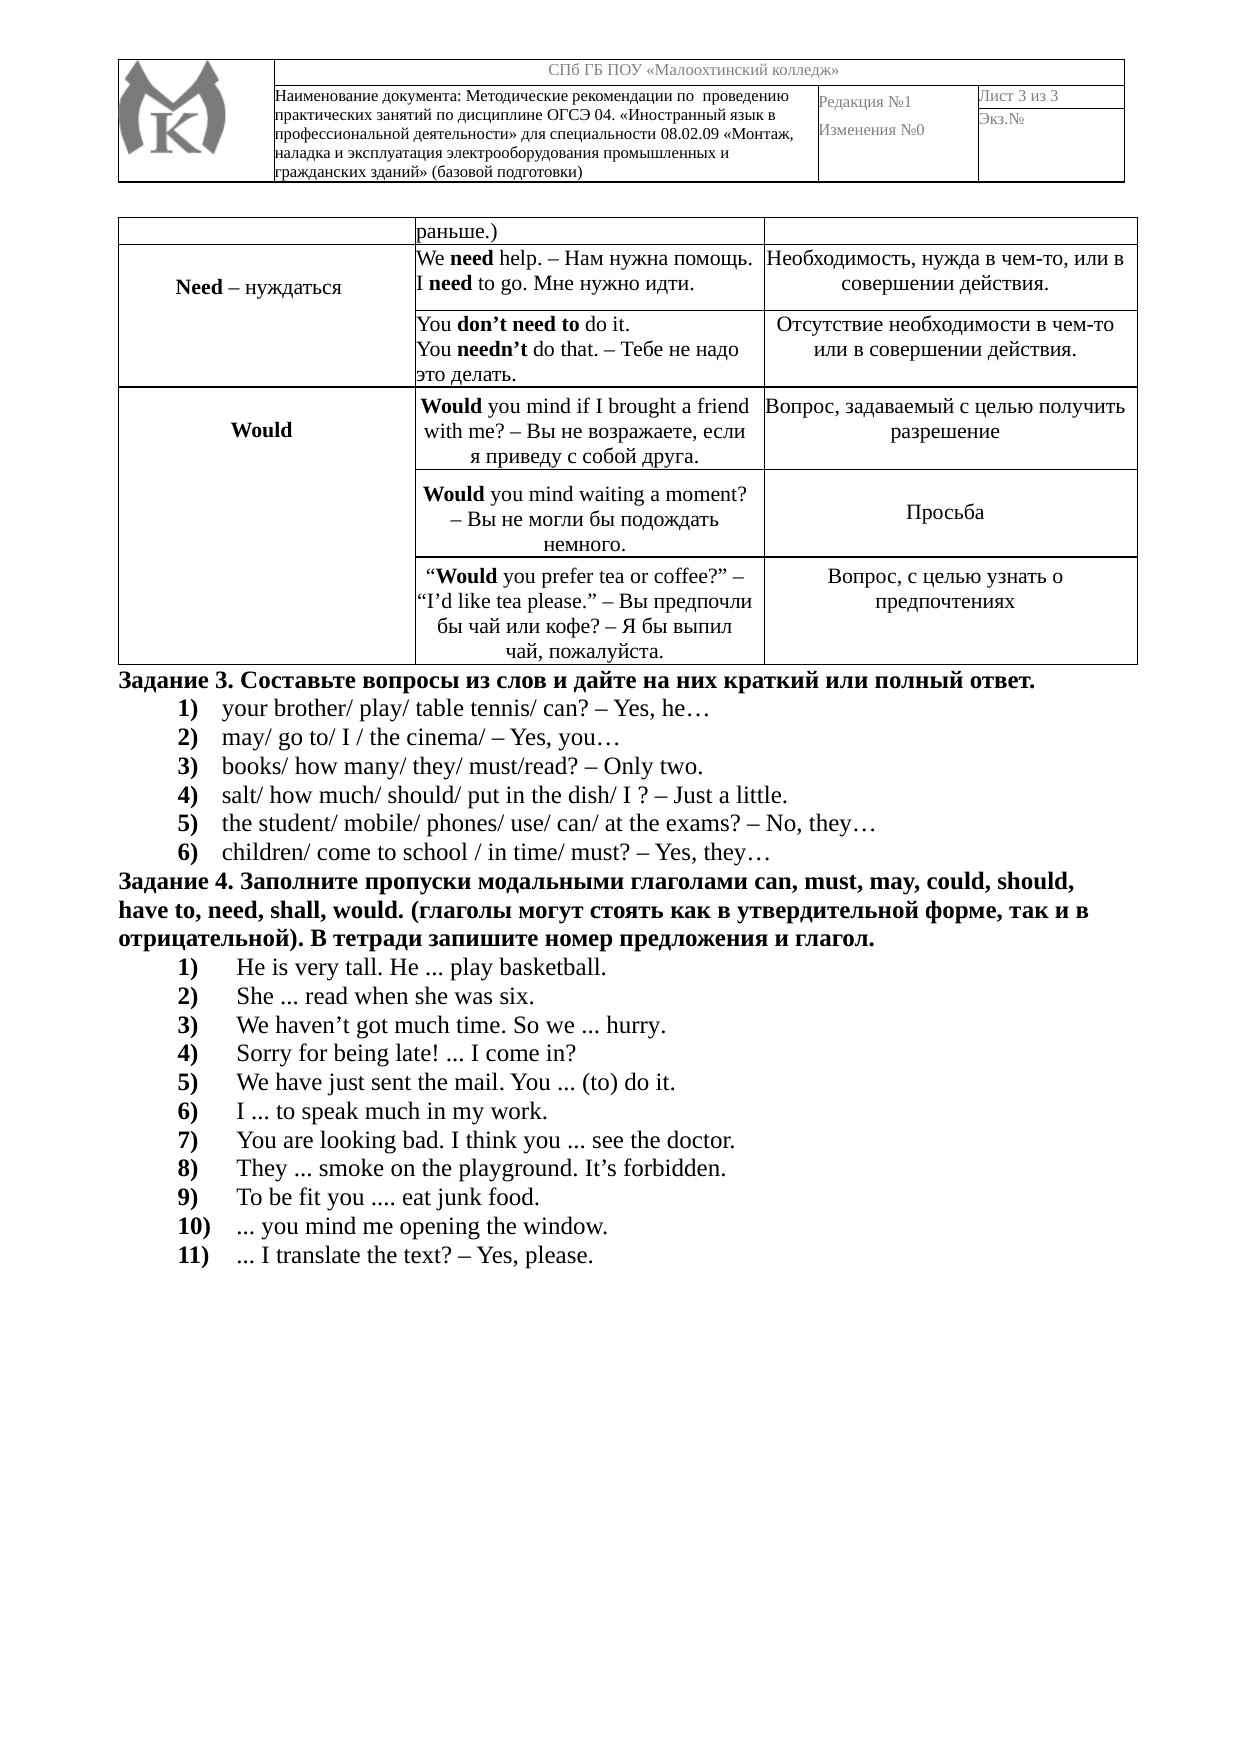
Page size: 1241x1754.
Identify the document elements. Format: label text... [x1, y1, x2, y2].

list To be fit you .... eat junk food. [177, 1182, 1122, 1211]
list children/ come to school / in time/ must? – Yes, they… [177, 837, 1122, 866]
text Задание 3. Составьте вопросы из слов и дайте на них краткий или полный ответ. [118, 665, 1122, 693]
list You are looking bad. I think you ... see the doctor. [177, 1125, 1122, 1153]
table_cell Would [119, 388, 415, 664]
list Sorry for being late! ... I come in? [177, 1038, 1122, 1067]
list your brother/ play/ table tennis/ can? – Yes, he… [177, 693, 1122, 722]
table_cell Необходимость, нужда в чем-то, или в совершении действия. [765, 245, 1137, 310]
list salt/ how much/ should/ put in the dish/ I ? – Just a little. [177, 780, 1122, 808]
table_cell “Would you prefer tea or coffee?” – “I’d like tea please.” – Вы предпочли бы чай или кофе? – Я бы выпил чай, пожалуйста. [416, 558, 764, 664]
list He is very tall. He ... play basketball. [177, 952, 1122, 981]
list I ... to speak much in my work. [177, 1096, 1122, 1125]
list ... I translate the text? – Yes, please. [177, 1240, 1122, 1268]
list may/ go to/ I / the cinema/ – Yes, you… [177, 722, 1122, 751]
list ... you mind me opening the window. [177, 1211, 1122, 1240]
list We haven’t got much time. So we ... hurry. [177, 1010, 1122, 1038]
table_cell [765, 218, 1137, 243]
table_cell We need help. – Нам нужна помощь. I need to go. Мне нужно идти. [416, 245, 764, 310]
table_cell Вопрос, с целью узнать о предпочтениях [765, 558, 1137, 664]
table_cell Отсутствие необходимости в чем-то или в совершении действия. [765, 311, 1137, 386]
table_cell [119, 218, 415, 243]
list We have just sent the mail. You ... (to) do it. [177, 1067, 1122, 1096]
table_cell Would you mind waiting a moment? – Вы не могли бы подождать немного. [416, 470, 764, 556]
list They ... smoke on the playground. It’s forbidden. [177, 1153, 1122, 1182]
list She ... read when she was six. [177, 981, 1122, 1010]
list books/ how many/ they/ must/read? – Only two. [177, 751, 1122, 780]
text Задание 4. Заполните пропуски модальными глаголами can, must, may, could, should, have to, need, shall, would. (глаголы могут стоять как в утвердительной форме, так и в отрицательной). В тетради запишите номер предложения и глагол. [118, 866, 1122, 952]
table_cell Need – нуждаться [119, 245, 415, 386]
table_cell Просьба [765, 470, 1137, 556]
table_cell раньше.) [416, 218, 764, 243]
list the student/ mobile/ phones/ use/ can/ at the exams? – No, they… [177, 808, 1122, 837]
table_cell You don’t need to do it. You needn’t do that. – Тебе не надо это делать. [416, 311, 764, 386]
table_cell Вопрос, задаваемый с целью получить разрешение [765, 388, 1137, 468]
table_cell Would you mind if I brought a friend with me? – Вы не возражаете, если я приведу с собой друга. [416, 388, 764, 468]
